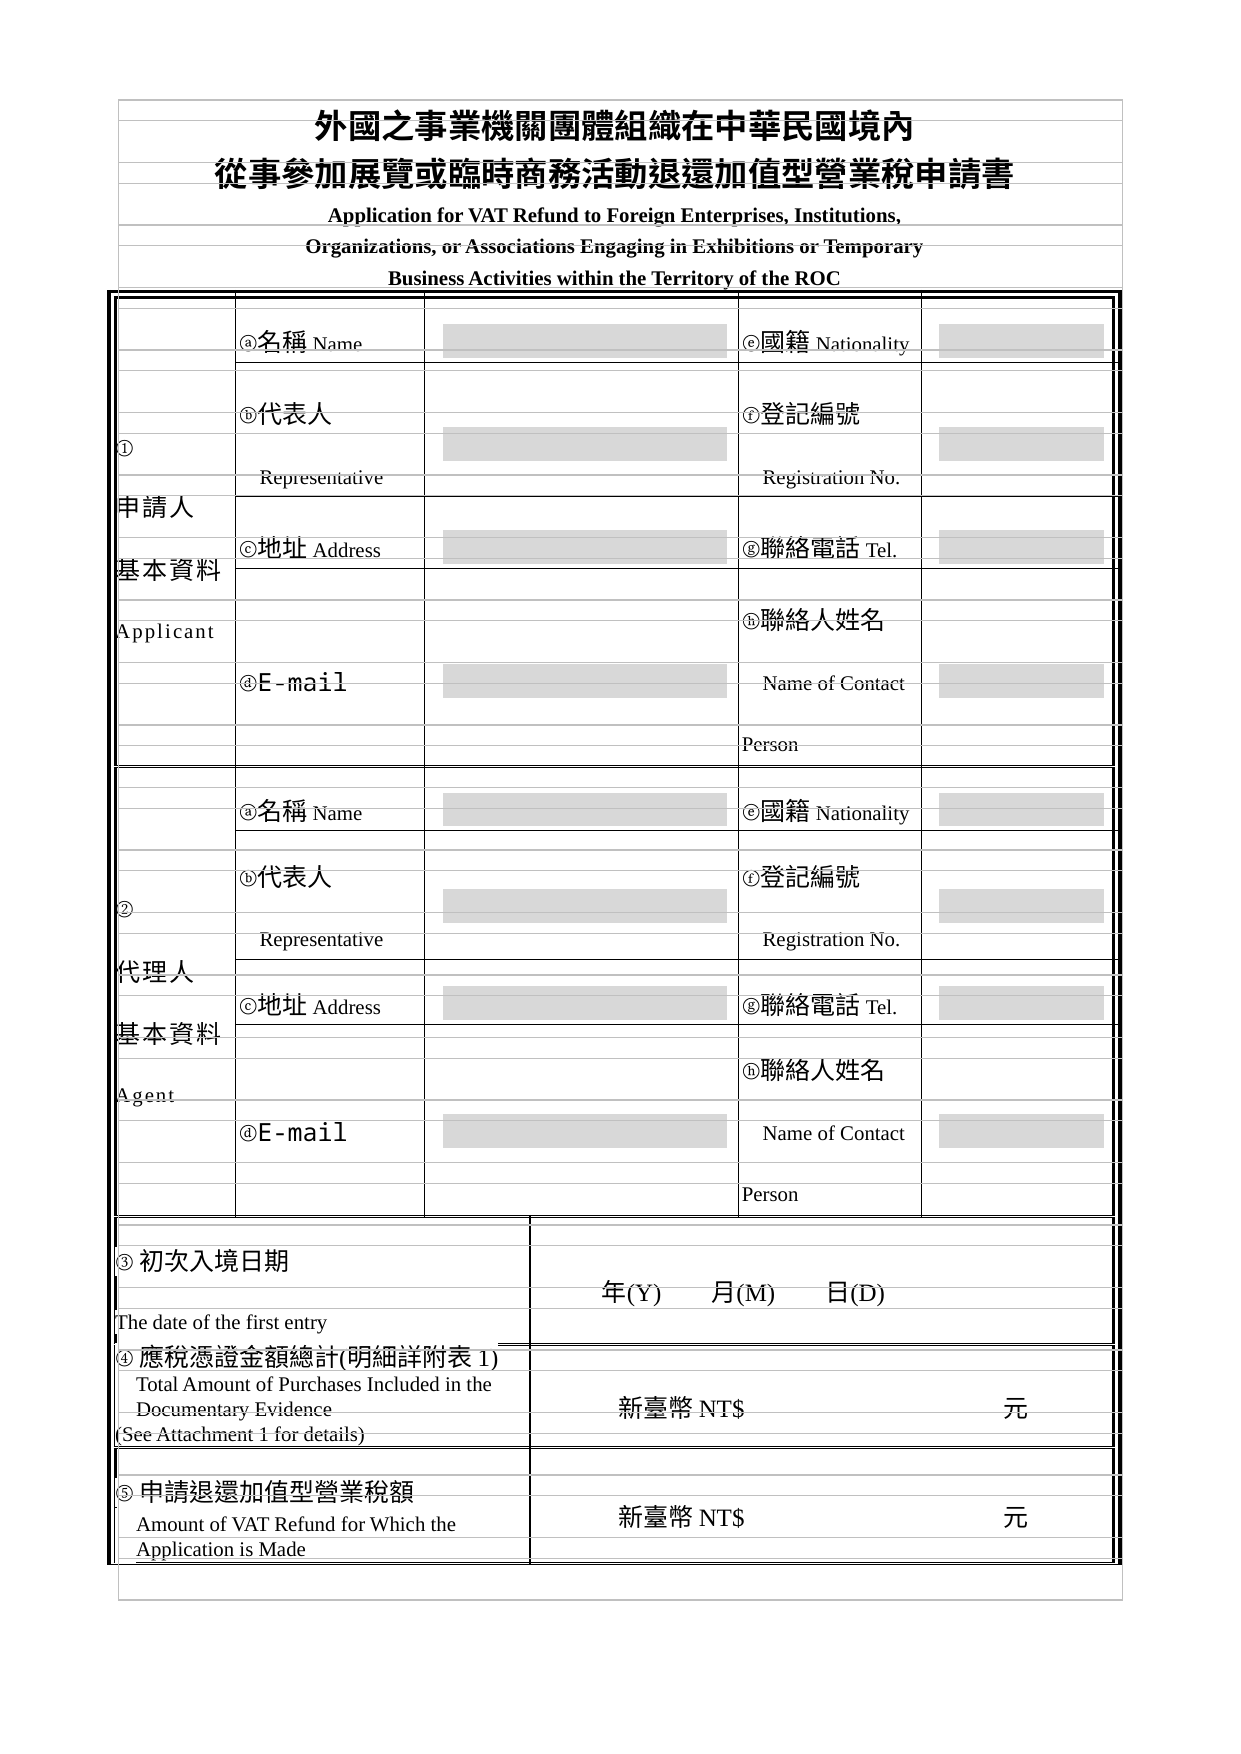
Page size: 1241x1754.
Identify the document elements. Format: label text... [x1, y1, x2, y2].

table_cell [922, 538, 1112, 558]
table_cell [236, 1101, 424, 1120]
table_cell ⓗ聯絡人姓名 Name of Contact Person [739, 746, 921, 765]
table_cell [922, 1184, 1112, 1215]
table_cell [922, 413, 1112, 433]
table_cell ⓓE-mail [236, 726, 424, 745]
table_cell ④應稅憑證金額總計(明細詳附表1) Total Amount of Purchases Included in the Documentary Evidence (See Attachment 1 for details) [119, 1371, 529, 1412]
table_cell ② 代理人 基本資料 Agent [119, 1121, 235, 1162]
table_cell [425, 684, 738, 724]
table_cell ⓔ國籍Nationality [739, 809, 921, 830]
table_cell [922, 976, 1112, 995]
table_cell [739, 913, 921, 933]
table_cell [425, 621, 738, 662]
table_cell ③初次入境日期 The date of the first entry [119, 1288, 529, 1308]
table_header 外國之事業機關團體組織在中華民國境內 從事參加展覽或臨時商務活動退還加值型營業稅申請書 Application for VAT Refund to Foreign Enterprises, Institutions, Organizations, or Associations Engaging in Exhibitions or Temporary Business Activities within the Territory of the ROC [119, 246, 1117, 287]
table_cell [922, 746, 1112, 765]
table_cell ⓗ聯絡人姓名 Name of Contact Person [739, 726, 921, 745]
table_cell ⓓE-mail [236, 1121, 424, 1162]
table_cell [922, 601, 1112, 620]
table_cell ⓑ代表人 [236, 871, 424, 912]
table_cell ⑤申請退還加值型營業稅額 Amount of VAT Refund for Which the Application is Made [119, 1449, 529, 1474]
table_cell [739, 1038, 921, 1058]
table_cell ⓗ聯絡人姓名 [739, 1059, 921, 1099]
table_header 外國之事業機關團體組織在中華民國境內 從事參加展覽或臨時商務活動退還加值型營業稅申請書 Application for VAT Refund to Foreign Enterprises, Institutions, Organizations, or Associations Engaging in Exhibitions or Temporary Business Activities within the Territory of the ROC [119, 226, 1117, 245]
table_cell [425, 1025, 738, 1037]
table_cell ⓔ國籍Nationality [739, 768, 921, 787]
table_cell [922, 363, 1112, 370]
table_cell ⓐ名稱Name [236, 809, 424, 830]
table_cell ⓑ代表人 Representative [236, 363, 424, 370]
table_cell ⓔ國籍Nationality [739, 351, 921, 362]
table_cell [922, 831, 1112, 849]
table_cell ⓒ地址Address [236, 996, 424, 1024]
table_cell ① 申請人 基本資料Applicant [119, 559, 235, 599]
table_cell ⓕ登記編號 Registration No. [739, 371, 921, 412]
table_cell ① 申請人 基本資料Applicant [119, 684, 235, 724]
table_cell ⓐ名稱Name [236, 768, 424, 787]
table_cell ② 代理人 基本資料 Agent [119, 788, 235, 808]
table_cell [236, 960, 424, 974]
table_cell ⓕ登記編號 Registration No. [739, 434, 921, 474]
table_cell ⓖ聯絡電話Tel. [801, 538, 851, 558]
table_cell [236, 1059, 424, 1099]
table_cell [236, 1038, 424, 1058]
table_cell [922, 309, 1112, 349]
table_cell ⓗ聯絡人姓名 Name of Contact Person [739, 601, 921, 620]
table_cell [425, 538, 738, 558]
table_cell ⓖ聯絡電話Tel. [778, 538, 797, 558]
table_cell ① 申請人 基本資料Applicant [119, 601, 235, 620]
table_cell ② 代理人 基本資料 Agent [119, 1101, 235, 1120]
table_cell ⓕ登記編號 Registration No. [739, 363, 921, 370]
table_cell [922, 934, 1112, 958]
table_cell ① 申請人 基本資料Applicant [119, 309, 235, 349]
table_cell [739, 1101, 921, 1120]
table_cell [425, 768, 738, 787]
table_cell [425, 601, 738, 620]
table_cell ⓓE-mail [236, 569, 424, 599]
table_cell 年(Y) 月(M) 日(D) [531, 1309, 1112, 1343]
table_cell [425, 913, 738, 933]
table_cell [531, 1538, 1112, 1558]
table_cell [425, 976, 738, 995]
table_cell [739, 831, 921, 849]
table_cell ② 代理人 基本資料 Agent [119, 976, 235, 995]
table_cell ① 申請人 基本資料Applicant [119, 621, 235, 662]
table_cell [922, 913, 1112, 933]
table_cell ⓗ聯絡人姓名 Name of Contact Person [739, 621, 921, 662]
table_cell ③初次入境日期 The date of the first entry [119, 1309, 529, 1343]
table_cell [922, 1059, 1112, 1099]
table_cell 新臺幣NT$ 元 [531, 1351, 1112, 1370]
table_cell [922, 960, 1112, 974]
table_cell [425, 996, 738, 1024]
table_cell [922, 371, 1112, 412]
table_cell ① 申請人 基本資料Applicant [119, 746, 235, 765]
table_cell ⓗ聯絡人姓名 Name of Contact Person [739, 684, 921, 724]
table_cell ⓔ國籍Nationality [739, 788, 921, 808]
table_cell [425, 351, 738, 362]
table_cell [922, 1038, 1112, 1058]
table_cell ② 代理人 基本資料 Agent [119, 1038, 235, 1058]
table_cell ④應稅憑證金額總計(明細詳附表1) Total Amount of Purchases Included in the Documentary Evidence (See Attachment 1 for details) [119, 1434, 529, 1446]
table_cell ⓑ代表人 Representative [236, 371, 424, 412]
table_cell ① 申請人 基本資料Applicant [119, 299, 235, 308]
table_cell 新臺幣NT$ 元 [531, 1413, 1112, 1433]
table_cell ② 代理人 基本資料 Agent [119, 871, 235, 912]
table_cell [236, 913, 424, 933]
table_cell [236, 1184, 424, 1215]
table_cell 年(Y) 月(M) 日(D) [531, 1246, 1112, 1287]
table_cell ⓒ地址Address [300, 538, 424, 558]
table_header 外國之事業機關團體組織在中華民國境內 從事參加展覽或臨時商務活動退還加值型營業稅申請書 Application for VAT Refund to Foreign Enterprises, Institutions, Organizations, or Associations Engaging in Exhibitions or Temporary Business Activities within the Territory of the ROC [119, 184, 1117, 224]
table_cell [922, 996, 1112, 1024]
table_cell 新臺幣NT$ 元 [531, 1434, 1112, 1446]
table_cell ① 申請人 基本資料Applicant [119, 663, 235, 683]
table_cell ② 代理人 基本資料 Agent [119, 1059, 235, 1099]
table_cell ⑤申請退還加值型營業稅額 Amount of VAT Refund for Which the Application is Made [119, 1538, 529, 1558]
table_cell ⓖ聯絡電話Tel. [739, 538, 767, 558]
table_cell Representative [236, 934, 424, 958]
table_cell [922, 726, 1112, 745]
table_cell ⑤申請退還加值型營業稅額 Amount of VAT Refund for Which the Application is Made [119, 1496, 529, 1537]
table_cell ① 申請人 基本資料Applicant [119, 726, 235, 745]
table_cell [531, 1476, 1112, 1495]
table_cell [922, 559, 1112, 568]
table_cell [922, 351, 1112, 362]
table_cell [425, 1101, 738, 1120]
table_cell [425, 851, 738, 870]
table_cell [531, 1449, 1112, 1474]
table_cell ⓒ地址Address [236, 538, 268, 558]
table_header 外國之事業機關團體組織在中華民國境內 從事參加展覽或臨時商務活動退還加值型營業稅申請書 Application for VAT Refund to Foreign Enterprises, Institutions, Organizations, or Associations Engaging in Exhibitions or Temporary Business Activities within the Territory of the ROC [119, 101, 1117, 120]
table_cell ① 申請人 基本資料Applicant [119, 351, 235, 370]
table_cell 新臺幣NT$ 元 [531, 1496, 1112, 1537]
table_cell ⓐ名稱Name [236, 788, 424, 808]
table_cell [922, 1163, 1112, 1183]
table_cell ⓖ聯絡電話Tel. [853, 538, 921, 558]
table_cell [425, 309, 738, 349]
table_cell [739, 1163, 921, 1183]
table_cell [425, 569, 738, 599]
table_cell [922, 434, 1112, 474]
table_cell ④應稅憑證金額總計(明細詳附表1) Total Amount of Purchases Included in the Documentary Evidence (See Attachment 1 for details) [119, 1351, 495, 1370]
table_cell Name of Contact [739, 1121, 921, 1162]
table_cell [425, 663, 738, 683]
table_cell [922, 1025, 1112, 1037]
table_cell [922, 293, 1117, 308]
table_cell [425, 960, 738, 974]
table_cell ② 代理人 基本資料 Agent [119, 809, 235, 849]
table_cell ③初次入境日期 The date of the first entry [119, 1226, 529, 1245]
table_cell ⑤申請退還加值型營業稅額 Amount of VAT Refund for Which the Application is Made [119, 1476, 529, 1495]
table_cell [739, 960, 921, 974]
table_cell [425, 476, 738, 495]
table_cell [425, 1059, 738, 1099]
table_cell [739, 976, 921, 995]
table_cell ② 代理人 基本資料 Agent [119, 1163, 235, 1183]
table_cell ⓖ聯絡電話Tel. [739, 559, 921, 568]
table_cell [425, 934, 738, 958]
table_cell [922, 476, 1112, 495]
table_cell [425, 809, 738, 830]
table_cell [922, 621, 1112, 662]
table_cell ⓓE-mail [236, 621, 424, 662]
table_cell ① 申請人 基本資料Applicant [119, 476, 235, 495]
table_cell ⓐ名稱Name [236, 299, 424, 308]
table_cell [922, 851, 1112, 870]
table_cell ① 申請人 基本資料Applicant [119, 496, 235, 537]
table_cell ② 代理人 基本資料 Agent [119, 934, 235, 974]
table_cell [922, 871, 1112, 912]
table_cell [922, 809, 1112, 830]
table_cell [922, 768, 1112, 787]
table_cell ⓑ代表人 Representative [236, 476, 424, 495]
table_cell [922, 299, 1112, 308]
table_cell [425, 299, 738, 308]
table_cell [739, 1025, 921, 1037]
table_cell ⓓE-mail [236, 663, 424, 683]
table_cell ⓔ國籍Nationality [739, 299, 921, 308]
table_cell [922, 569, 1112, 599]
table_cell [922, 1121, 1112, 1162]
table_cell ⓗ聯絡人姓名 Name of Contact Person [739, 569, 921, 599]
table_cell [236, 1163, 424, 1183]
table_cell ⓖ聯絡電話Tel. [739, 497, 921, 537]
table_cell [922, 684, 1112, 724]
table_cell [236, 1025, 424, 1037]
table_cell 新臺幣NT$ 元 [531, 1371, 1112, 1412]
table_cell [236, 976, 424, 995]
table_cell Registration No. [739, 934, 921, 958]
table_cell ⓗ聯絡人姓名 Name of Contact Person [739, 663, 921, 683]
table_cell ⓕ登記編號 Registration No. [739, 413, 921, 433]
table_cell ② 代理人 基本資料 Agent [119, 1184, 235, 1215]
table_cell [922, 663, 1112, 683]
table_cell ① 申請人 基本資料Applicant [119, 371, 235, 412]
table_cell ① 申請人 基本資料Applicant [112, 293, 118, 765]
table_cell [922, 497, 1112, 537]
table_cell ⓕ登記編號 [739, 871, 921, 912]
table_cell [425, 1184, 738, 1215]
table_cell ⓑ代表人 Representative [236, 413, 424, 433]
table_cell ⓕ登記編號 Registration No. [739, 476, 921, 495]
table_cell ② 代理人 基本資料 Agent [119, 768, 235, 787]
table_cell [425, 1121, 738, 1162]
table_cell [425, 413, 738, 433]
table_cell [425, 1038, 738, 1058]
table_cell ⓓE-mail [236, 746, 424, 765]
table_cell ① 申請人 基本資料Applicant [119, 538, 235, 558]
table_cell ④應稅憑證金額總計(明細詳附表1) Total Amount of Purchases Included in the Documentary Evidence (See Attachment 1 for details) [119, 1413, 529, 1433]
table_cell [739, 851, 921, 870]
table_cell ⓓE-mail [236, 684, 424, 724]
table_cell ② 代理人 基本資料 Agent [119, 851, 235, 870]
table_cell ② 代理人 基本資料 Agent [119, 996, 235, 1037]
table_cell 年(Y) 月(M) 日(D) [531, 1288, 1112, 1308]
table_cell [236, 831, 424, 849]
table_cell ⓖ聯絡電話Tel. [739, 996, 921, 1024]
table_cell [425, 831, 738, 849]
table_cell [425, 497, 738, 537]
table_cell [236, 851, 424, 870]
table_cell ① 申請人 基本資料Applicant [119, 434, 235, 474]
table_cell Person [739, 1184, 921, 1215]
table_cell ③初次入境日期 The date of the first entry [119, 1218, 529, 1224]
table_cell [425, 363, 738, 370]
table_cell ⓒ地址Address [236, 559, 424, 568]
table_cell [425, 1163, 738, 1183]
table_cell ③初次入境日期 The date of the first entry [119, 1246, 529, 1287]
table_cell [425, 559, 738, 568]
table_cell ⓒ地址Address [236, 497, 424, 537]
table_cell [425, 871, 738, 912]
table_cell ⓐ名稱Name [236, 309, 424, 349]
table_cell [425, 746, 738, 765]
table_cell 年(Y) 月(M) 日(D) [531, 1226, 1112, 1245]
table_cell 年(Y) 月(M) 日(D) [531, 1218, 1112, 1224]
table_cell [425, 788, 738, 808]
table_cell [425, 726, 738, 745]
table_cell ⓑ代表人 Representative [236, 434, 424, 474]
table_cell [425, 434, 738, 474]
table_cell ⓐ名稱Name [236, 351, 424, 362]
table_cell ① 申請人 基本資料Applicant [119, 413, 235, 433]
table_cell ⓒ地址Address [270, 538, 298, 558]
table_cell [922, 788, 1112, 808]
table_cell ⓓE-mail [236, 601, 424, 620]
table_cell ⓔ國籍Nationality [739, 309, 921, 349]
table_cell [922, 1101, 1112, 1120]
table_cell ② 代理人 基本資料 Agent [119, 913, 235, 933]
table_header 外國之事業機關團體組織在中華民國境內 從事參加展覽或臨時商務活動退還加值型營業稅申請書 Application for VAT Refund to Foreign Enterprises, Institutions, Organizations, or Associations Engaging in Exhibitions or Temporary Business Activities within the Territory of the ROC [119, 121, 1117, 162]
table_cell [425, 371, 738, 412]
